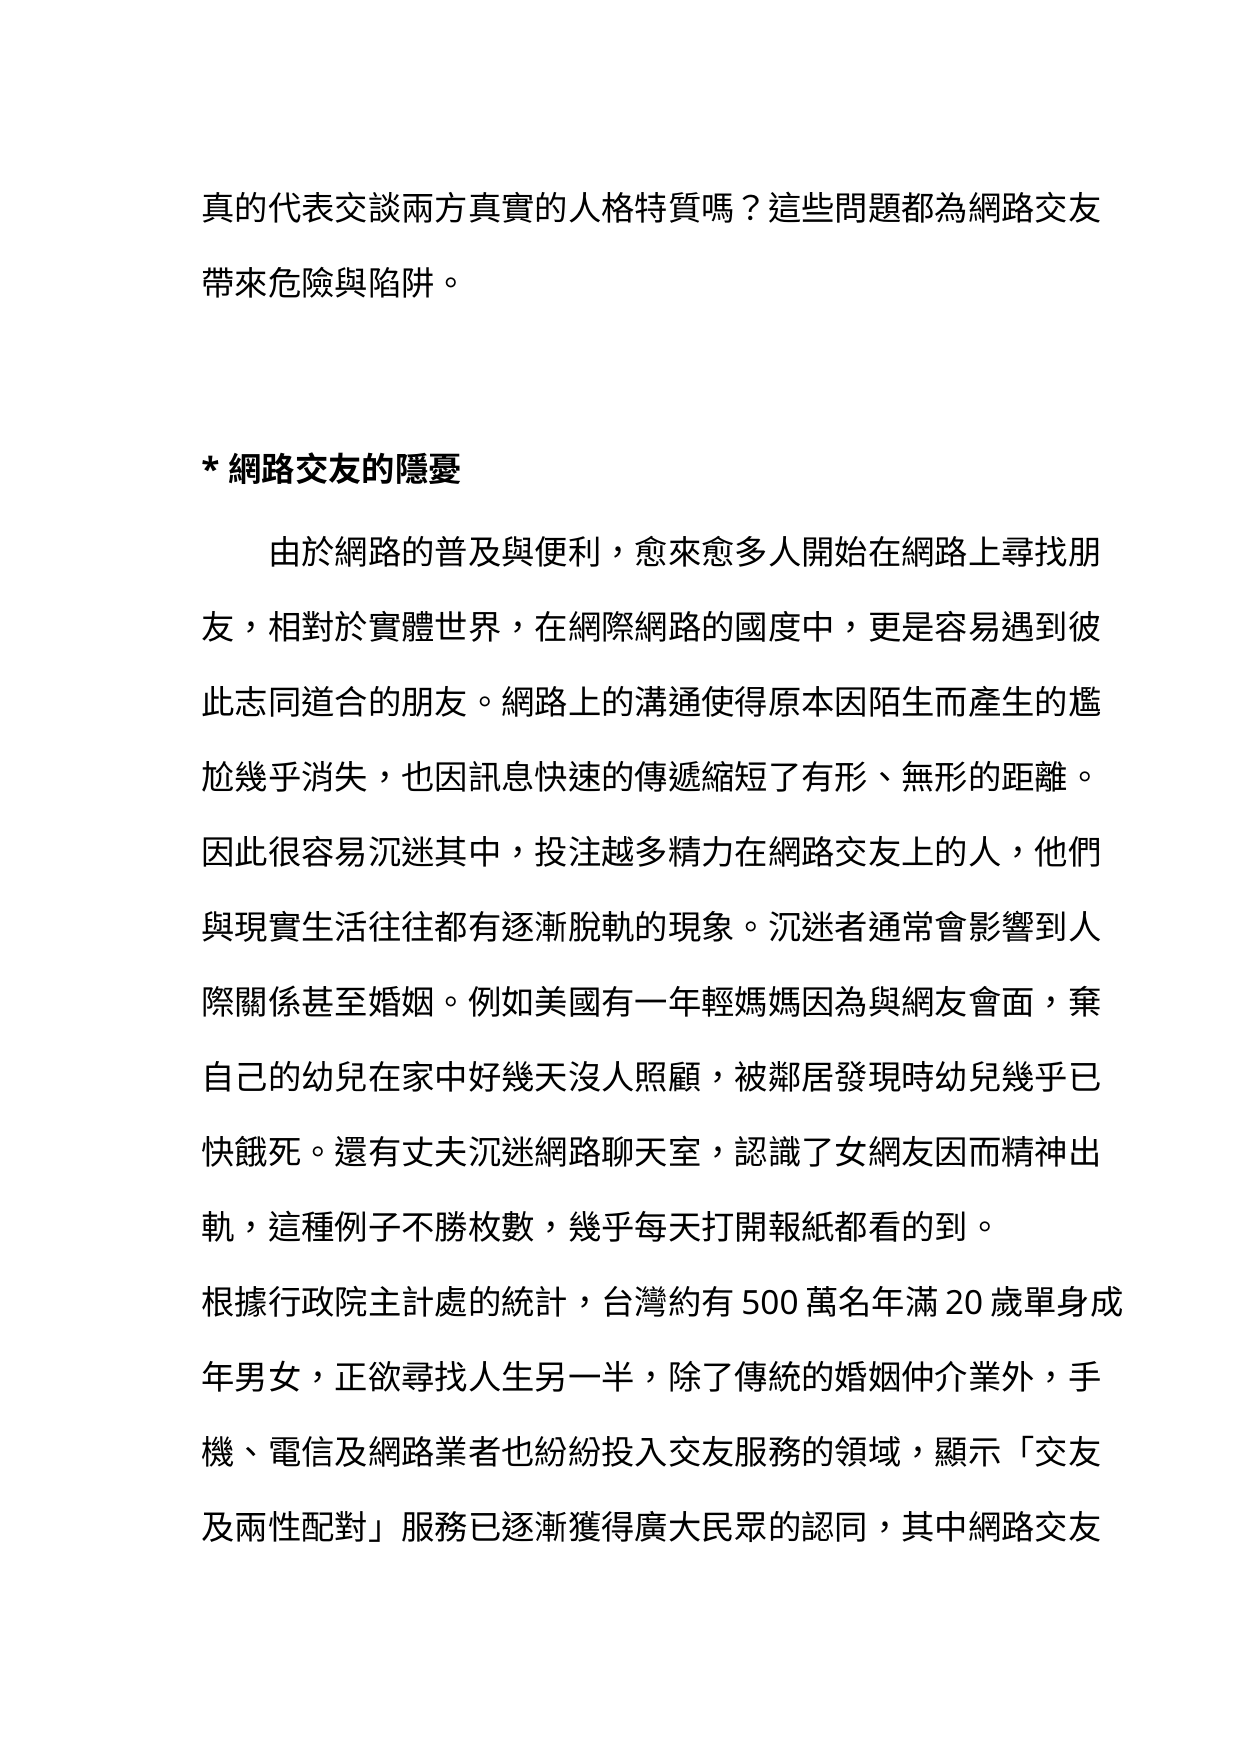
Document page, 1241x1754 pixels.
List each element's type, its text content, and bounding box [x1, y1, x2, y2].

table_cell 真的代表交談兩方真實的人格特質嗎？這些問題都為網路交友帶來危險與陷阱。 [198, 165, 1136, 426]
table_cell [184, 509, 197, 1566]
table_header [184, 426, 197, 509]
table_header * 網路交友的隱憂 [198, 426, 1136, 509]
table_cell 由於網路的普及與便利，愈來愈多人開始在網路上尋找朋友，相對於實體世界，在網際網路的國度中，更是容易遇到彼此志同道合的朋友。網路上的溝通使得原本因陌生而產生的尷尬幾乎消失，也因訊息快速的傳遞縮短了有形、無形的距離。因此很容易沉迷其中，投注越多精力在網路交友上的人，他們與現實生活往往都有逐漸脫軌的現象。沉迷者通常會影響到人際關係甚至婚姻。例如美國有一年輕媽媽因為與網友會面，棄自己的幼兒在家中好幾天沒人照顧，被鄰居發現時幼兒幾乎已快餓死。還有丈夫沉迷網路聊天室，認識了女網友因而精神出軌，這種例子不勝枚數，幾乎每天打開報紙都看的到。 根據行政院主計處的統計，台灣約有500萬名年滿20歲單身成年男女，正欲尋找人生另一半，除了傳統的婚姻仲介業外，手機、電信及網路業者也紛紛投入交友服務的領域，顯示「交友及兩性配對」服務已逐漸獲得廣大民眾的認同，其中網路交友 [198, 509, 1136, 1566]
table_cell [184, 165, 197, 426]
